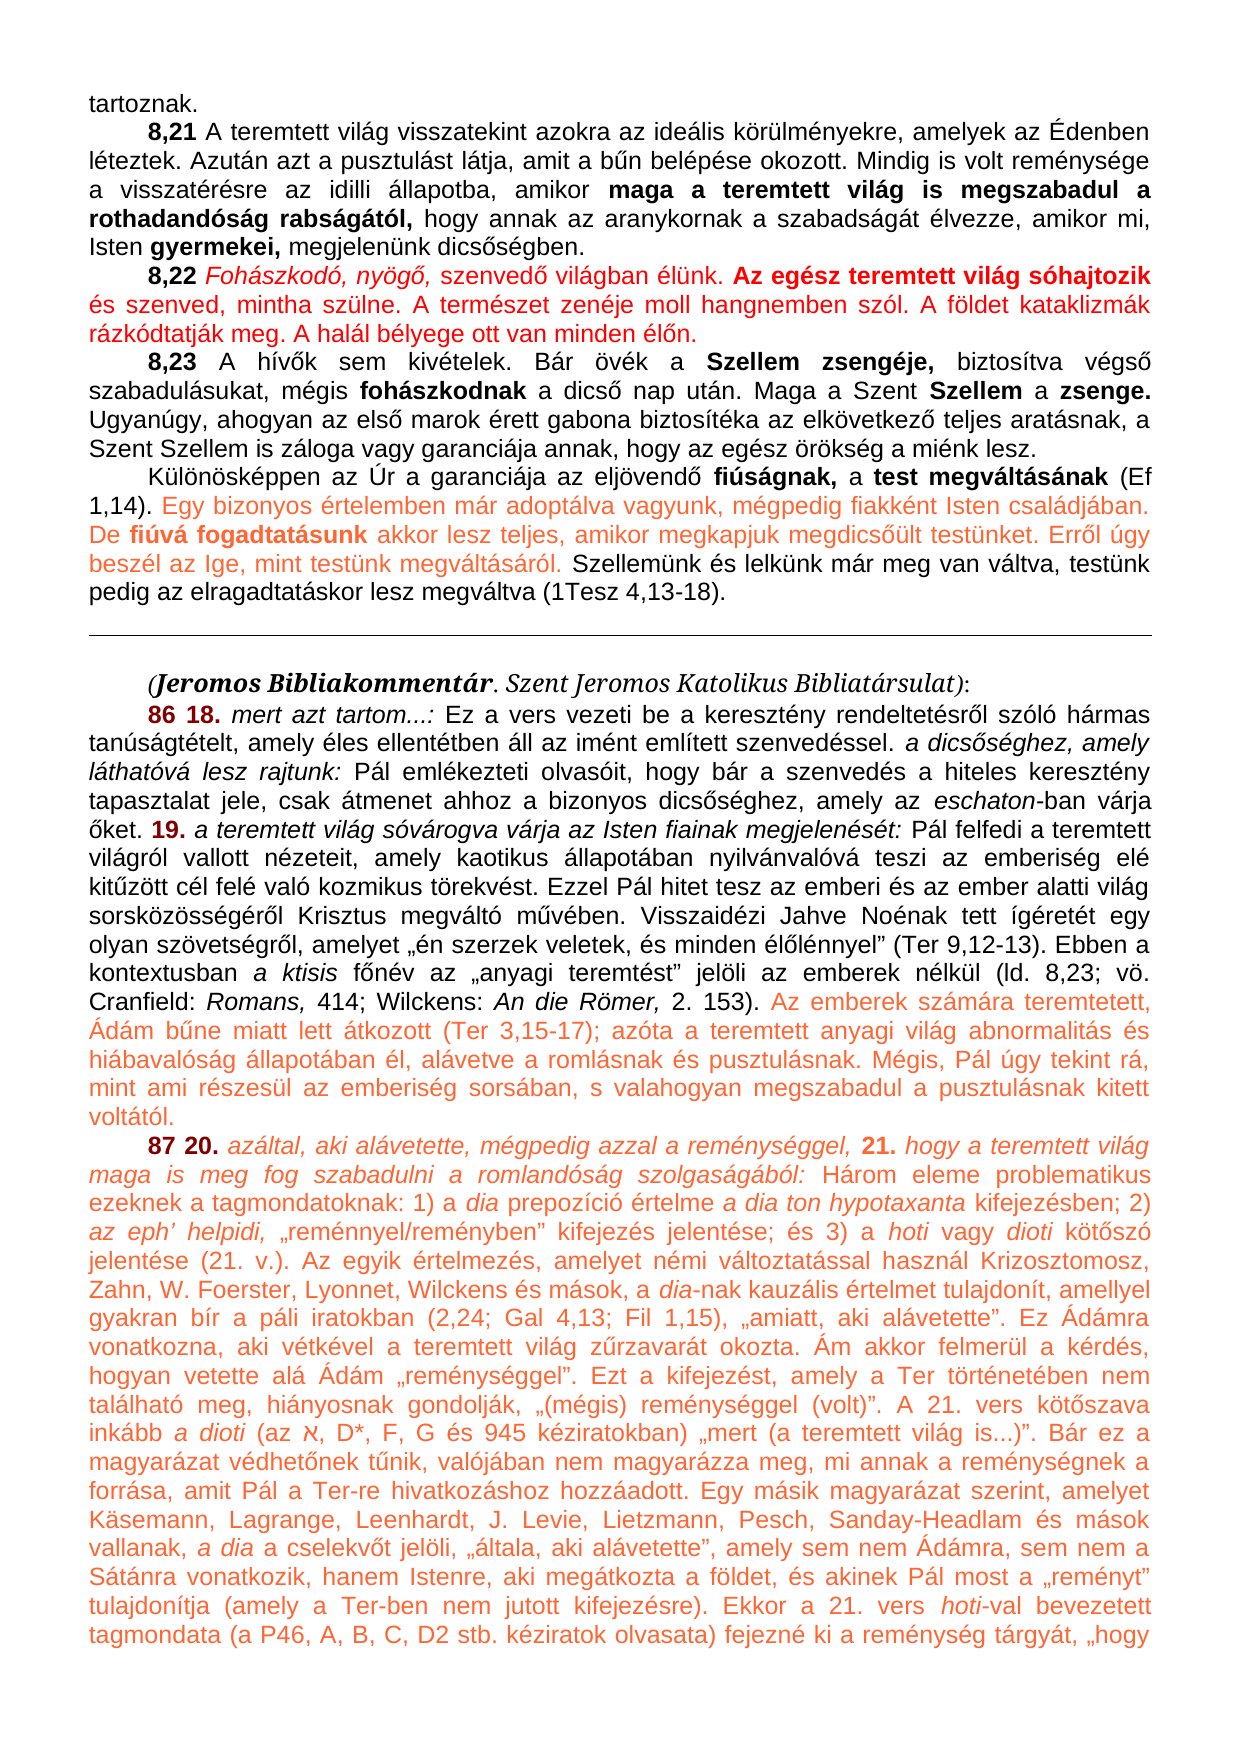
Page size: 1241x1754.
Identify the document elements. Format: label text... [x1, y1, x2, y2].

text 8,23 A hívők sem kivételek. Bár övék a Szellem zsengéje, biztosítva végső szabadulásukat, mégis fohászkodnak a dicső nap után. Maga a Szent Szellem a zsenge. Ugyanúgy, ahogyan az első marok érett gabona biztosítéka az elkövetkező teljes aratásnak, a Szent Szellem is záloga vagy garanciája annak, hogy az egész örökség a miénk lesz. [88, 347, 1152, 462]
text 8,21 A teremtett világ visszatekint azokra az ideális körülményekre, amelyek az Édenben léteztek. Azután azt a pusztulást látja, amit a bűn belépése okozott. Mindig is volt reménysége a visszatérésre az idilli állapotba, amikor maga a teremtett világ is megszabadul a rothadandóság rabságától, hogy annak az aranykornak a szabadságát élvezze, amikor mi, Isten gyermekei, megjelenünk dicsőségben. [88, 117, 1152, 261]
text tartoznak. [88, 88, 1152, 117]
text 8,22 Fohászkodó, nyögő, szenvedő világban élünk. Az egész teremtett világ sóhajtozik és szenved, mintha szülne. A természet zenéje moll hangnemben szól. A földet kataklizmák rázkódtatják meg. A halál bélyege ott van minden élőn. [88, 261, 1152, 347]
text Különösképpen az Úr a garanciája az eljövendő fiúságnak, a test megváltásának (Ef 1,14). Egy bizonyos értelemben már adoptálva vagyunk, mégpedig fiakként Isten családjában. De fiúvá fogadtatásunk akkor lesz teljes, amikor megkapjuk megdicsőült testünket. Erről úgy beszél az Ige, mint testünk megváltásáról. Szellemünk és lelkünk már meg van váltva, testünk pedig az elragadtatáskor lesz megváltva (1Tesz 4,13-18). [88, 462, 1152, 606]
text 86 18. mert azt tartom...: Ez a vers vezeti be a keresztény rendeltetésről szóló hármas tanúságtételt, amely éles ellentétben áll az imént említett szenvedéssel. a dicsőséghez, amely láthatóvá lesz rajtunk: Pál emlékezteti olvasóit, hogy bár a szenvedés a hiteles keresztény tapasztalat jele, csak átmenet ahhoz a bizonyos dicsőséghez, amely az eschaton-ban várja őket. 19. a teremtett világ sóvárogva várja az Isten fiainak megjelenését: Pál felfedi a teremtett világról vallott nézeteit, amely kaotikus állapotában nyilvánvalóvá teszi az emberiség elé kitűzött cél felé való kozmikus törekvést. Ezzel Pál hitet tesz az emberi és az ember alatti világ sorsközösségéről Krisztus megváltó művében. Visszaidézi Jahve Noénak tett ígéretét egy olyan szövetségről, amelyet „én szerzek veletek, és minden élőlénnyel” (Ter 9,12-13). Ebben a kontextusban a ktisis főnév az „anyagi teremtést” jelöli az emberek nélkül (ld. 8,23; vö. Cranfield: Romans, 414; Wilckens: An die Römer, 2. 153). Az emberek számára teremtetett, Ádám bűne miatt lett átkozott (Ter 3,15-17); azóta a teremtett anyagi világ abnormalitás és hiábavalóság állapotában él, alávetve a romlásnak és pusztulásnak. Mégis, Pál úgy tekint rá, mint ami részesül az emberiség sorsában, s valahogyan megszabadul a pusztulásnak kitett voltától. [88, 700, 1152, 1131]
text (Jeromos Bibliakommentár. Szent Jeromos Katolikus Bibliatársulat): [88, 666, 1152, 700]
text 87 20. azáltal, aki alávetette, mégpedig azzal a reménységgel, 21. hogy a teremtett világ maga is meg fog szabadulni a romlandóság szolgaságából: Három eleme problematikus ezeknek a tagmondatoknak: 1) a dia prepozíció értelme a dia ton hypotaxanta kifejezésben; 2) az eph’ helpidi, „reménnyel/reményben” kifejezés jelentése; és 3) a hoti vagy dioti kötőszó jelentése (21. v.). Az egyik értelmezés, amelyet némi változtatással használ Krizosztomosz, Zahn, W. Foerster, Lyonnet, Wilckens és mások, a dia-nak kauzális értelmet tulajdonít, amellyel gyakran bír a páli iratokban (2,24; Gal 4,13; Fil 1,15), „amiatt, aki alávetette”. Ez Ádámra vonatkozna, aki vétkével a teremtett világ zűrzavarát okozta. Ám akkor felmerül a kérdés, hogyan vetette alá Ádám „reménységgel”. Ezt a kifejezést, amely a Ter történetében nem található meg, hiányosnak gondolják, „(mégis) reménységgel (volt)”. A 21. vers kötőszava inkább a dioti (az א {alef}, D*, F, G és 945 kéziratokban) „mert (a teremtett világ is...)”. Bár ez a magyarázat védhetőnek tűnik, valójában nem magyarázza meg, mi annak a reménységnek a forrása, amit Pál a Ter-re hivatkozáshoz hozzáadott. Egy másik magyarázat szerint, amelyet Käsemann, Lagrange, Leenhardt, J. Levie, Lietzmann, Pesch, Sanday-Headlam és mások vallanak, a dia a cselekvőt jelöli, „általa, aki alávetette”, amely sem nem Ádámra, sem nem a Sátánra vonatkozik, hanem Istenre, aki megátkozta a földet, és akinek Pál most a „reményt” tulajdonítja (amely a Ter-ben nem jutott kifejezésre). Ekkor a 21. vers hoti-val bevezetett tagmondata (a P46, A, B, C, D2 stb. kéziratok olvasata) fejezné ki a reménység tárgyát, „hogy (a teremtett világ is)...”. Ennek az értelmezésnek talán több a realitása, még ha a cselekvést kifejező dia + acc. ritka is (ld. BAGD, 181; vö. Sír 15,11; Jn 6,57). Pál eszerint azt mondja, hogy Isten, bár megátkozta a földet Ádám bűne miatt, mégis reményt adott neki, hogy részesülhet az ember megváltásából vagy megszabadításából. Ezt a „reménységet” nem szabad túl könnyedén azonosítani Ter 3,15-tel, amely inkább huzamos ellenségeskedést fejez ki; Pál tulajdonképpen az első bibliai szerző, aki a „reménység” hangját megszólaltatja. romlandóság: Nem csak erkölcsi romlás, hanem az anyagi világban uralkodó bomlás és halál. Ily módon a teremtett világ nem pusztán nézője kell, hogy legyen az emberiség diadalmas dicsőségének és szabadságának, hanem részese is. Amikor Isten fiainak dicsősége végre nyilvánvalóvá lesz, az anyagi világ is megszabadul az „utolsó ellenségtől” (1Kor 15,23-28). [88, 1131, 1152, 1648]
